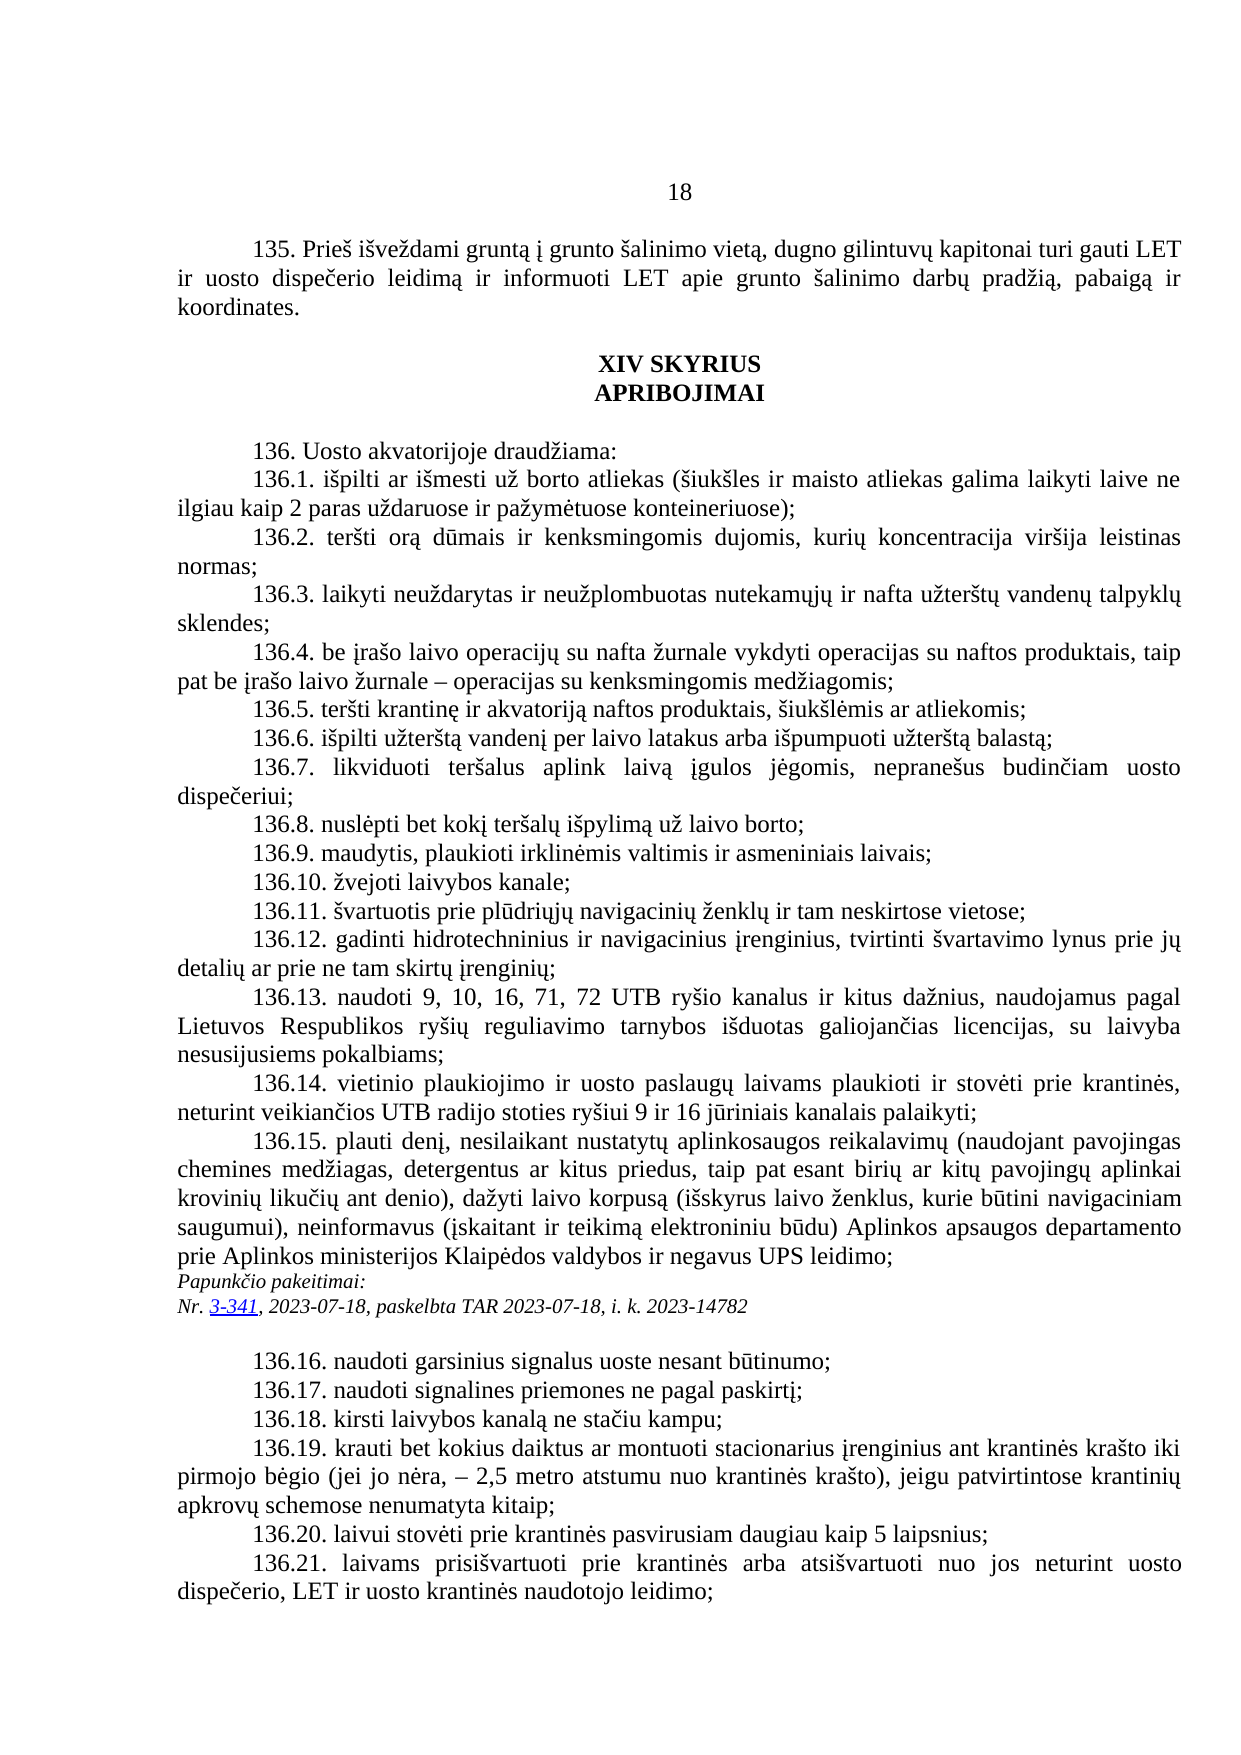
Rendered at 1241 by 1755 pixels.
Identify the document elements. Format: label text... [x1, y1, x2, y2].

text 136.14. vietinio plaukiojimo ir uosto paslaugų laivams plaukioti ir stovėti prie krantinės, neturint veikiančios UTB radijo stoties ryšiui 9 ir 16 jūriniais kanalais palaikyti; [177, 1068, 1182, 1126]
text APRIBOJIMAI [177, 378, 1182, 407]
text 136.21. laivams prisišvartuoti prie krantinės arba atsišvartuoti nuo jos neturint uosto dispečerio, LET ir uosto krantinės naudotojo leidimo; [177, 1548, 1182, 1605]
text 136.20. laivui stovėti prie krantinės pasvirusiam daugiau kaip 5 laipsnius; [177, 1519, 1182, 1548]
text 136.8. nuslėpti bet kokį teršalų išpylimą už laivo borto; [177, 809, 1182, 838]
text 136.2. teršti orą dūmais ir kenksmingomis dujomis, kurių koncentracija viršija leistinas normas; [177, 522, 1182, 579]
text 136.17. naudoti signalines priemones ne pagal paskirtį; [177, 1375, 1182, 1404]
text 136.19. krauti bet kokius daiktus ar montuoti stacionarius įrenginius ant krantinės krašto iki pirmojo bėgio (jei jo nėra, – 2,5 metro atstumu nuo krantinės krašto), jeigu patvirtintose krantinių apkrovų schemose nenumatyta kitaip; [177, 1433, 1182, 1519]
text 136.12. gadinti hidrotechninius ir navigacinius įrenginius, tvirtinti švartavimo lynus prie jų detalių ar prie ne tam skirtų įrenginių; [177, 924, 1182, 982]
text XIV SKYRIUS [177, 349, 1182, 378]
text 136. Uosto akvatorijoje draudžiama: [177, 436, 1182, 464]
text 136.5. teršti krantinę ir akvatoriją naftos produktais, šiukšlėmis ar atliekomis; [177, 694, 1182, 723]
text 136.16. naudoti garsinius signalus uoste nesant būtinumo; [177, 1346, 1182, 1375]
text 136.4. be įrašo laivo operacijų su nafta žurnale vykdyti operacijas su naftos produktais, taip pat be įrašo laivo žurnale – operacijas su kenksmingomis medžiagomis; [177, 637, 1182, 694]
text 136.11. švartuotis prie plūdriųjų navigacinių ženklų ir tam neskirtose vietose; [177, 896, 1182, 924]
text 136.3. laikyti neuždarytas ir neužplombuotas nutekamųjų ir nafta užterštų vandenų talpyklų sklendes; [177, 579, 1182, 637]
text 135. Prieš išveždami gruntą į grunto šalinimo vietą, dugno gilintuvų kapitonai turi gauti LET ir uosto dispečerio leidimą ir informuoti LET apie grunto šalinimo darbų pradžią, pabaigą ir koordinates. [177, 234, 1182, 321]
text 136.6. išpilti užterštą vandenį per laivo latakus arba išpumpuoti užterštą balastą; [177, 723, 1182, 752]
text Papunkčio pakeitimai: [177, 1269, 1182, 1293]
text 136.10. žvejoti laivybos kanale; [177, 867, 1182, 896]
text 136.15. plauti denį, nesilaikant nustatytų aplinkosaugos reikalavimų (naudojant pavojingas chemines medžiagas, detergentus ar kitus priedus, taip pat esant birių ar kitų pavojingų aplinkai krovinių likučių ant denio), dažyti laivo korpusą (išskyrus laivo ženklus, kurie būtini navigaciniam saugumui), neinformavus (įskaitant ir teikimą elektroniniu būdu) Aplinkos apsaugos departamento prie Aplinkos ministerijos Klaipėdos valdybos ir negavus UPS leidimo; [177, 1126, 1182, 1269]
text 136.1. išpilti ar išmesti už borto atliekas (šiukšles ir maisto atliekas galima laikyti laive ne ilgiau kaip 2 paras uždaruose ir pažymėtuose konteineriuose); [177, 464, 1182, 522]
text 136.13. naudoti 9, 10, 16, 71, 72 UTB ryšio kanalus ir kitus dažnius, naudojamus pagal Lietuvos Respublikos ryšių reguliavimo tarnybos išduotas galiojančias licencijas, su laivyba nesusijusiems pokalbiams; [177, 982, 1182, 1068]
text 136.7. likviduoti teršalus aplink laivą įgulos jėgomis, nepranešus budinčiam uosto dispečeriui; [177, 752, 1182, 809]
text Nr. 3-341, 2023-07-18, paskelbta TAR 2023-07-18, i. k. 2023-14782 [177, 1293, 1182, 1318]
text 136.9. maudytis, plaukioti irklinėmis valtimis ir asmeniniais laivais; [177, 838, 1182, 867]
text 136.18. kirsti laivybos kanalą ne stačiu kampu; [177, 1404, 1182, 1433]
